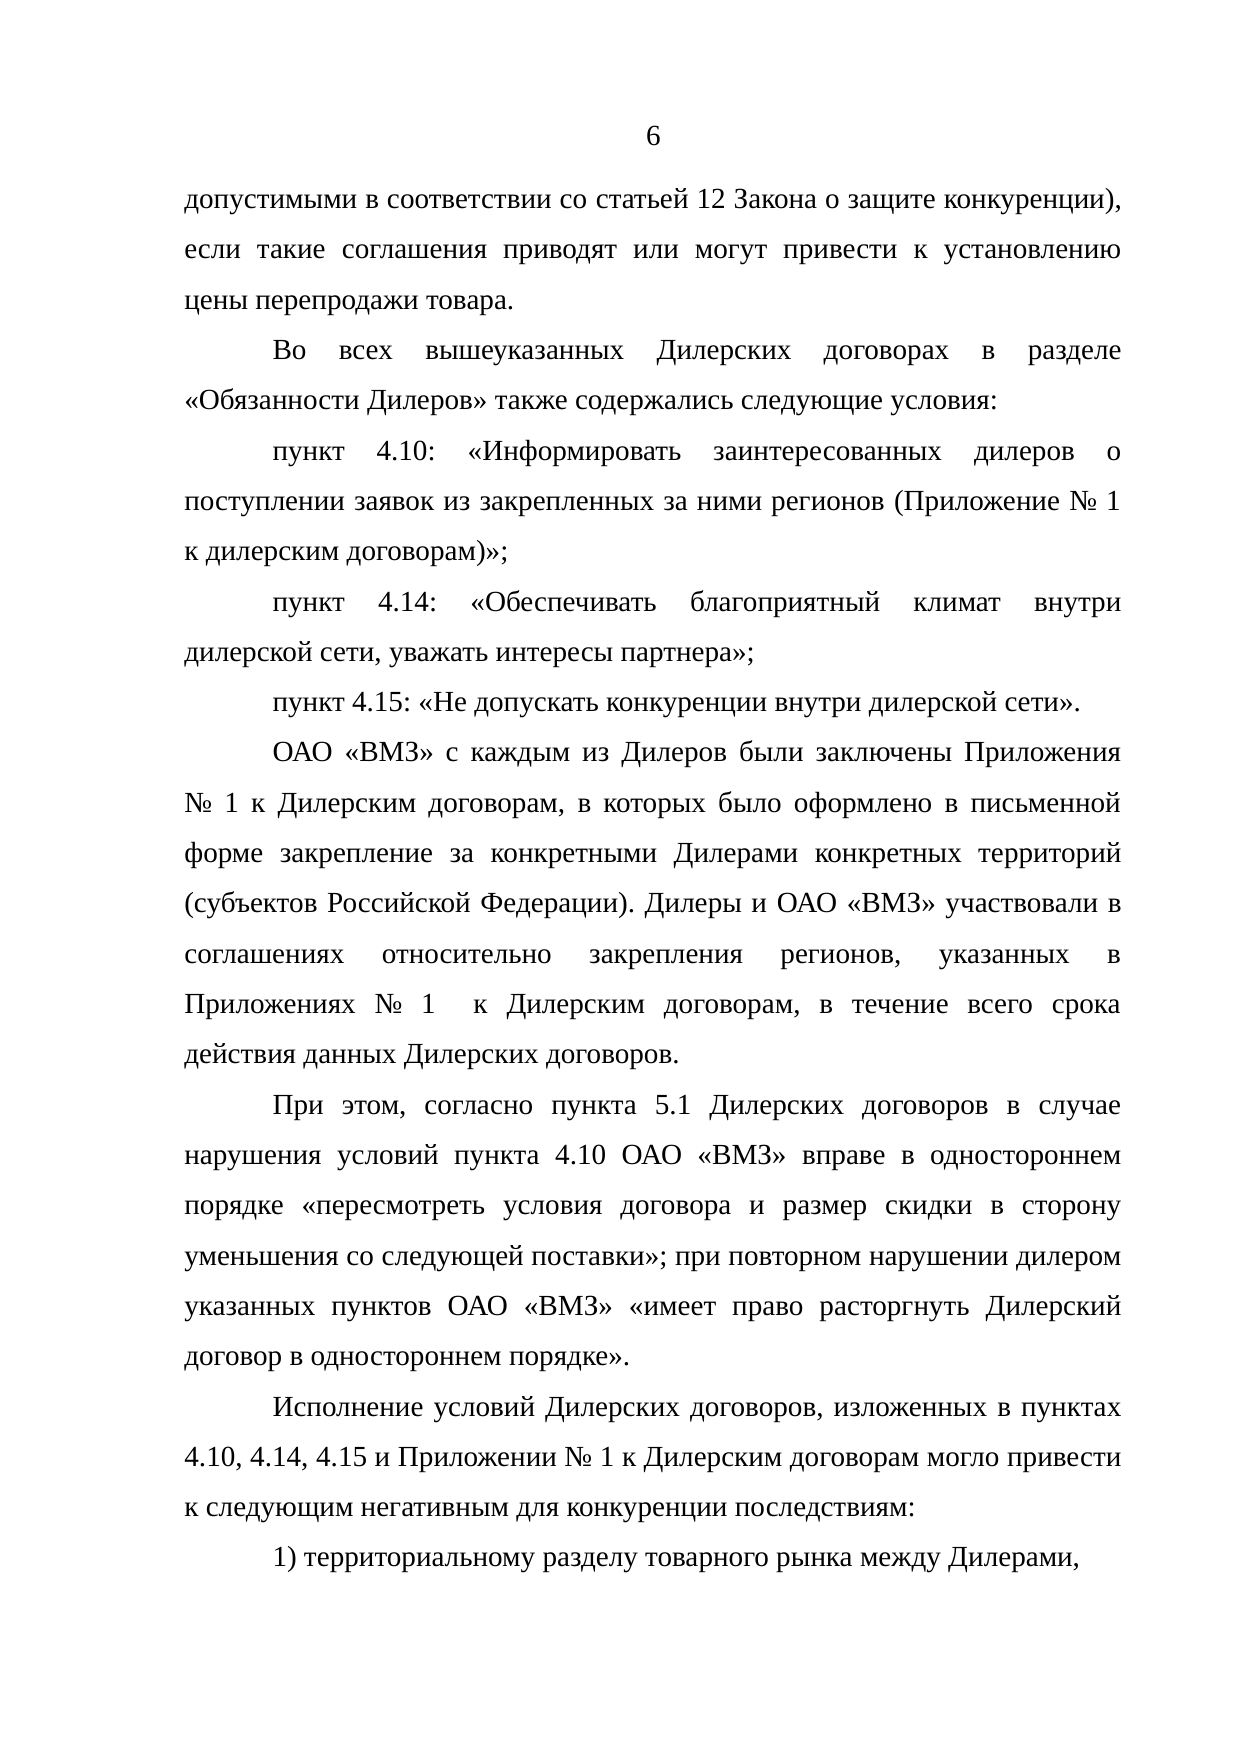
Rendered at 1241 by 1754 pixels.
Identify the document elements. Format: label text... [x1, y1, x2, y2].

text допустимыми в соответствии со статьей 12 Закона о защите конкуренции), если такие соглашения приводят или могут привести к установлению цены перепродажи товара. [184, 181, 1122, 315]
text При этом, согласно пункта 5.1 Дилерских договоров в случае нарушения условий пункта 4.10 ОАО «ВМЗ» вправе в одностороннем порядке «пересмотреть условия договора и размер скидки в сторону уменьшения со следующей поставки»; при повторном нарушении дилером указанных пунктов ОАО «ВМЗ» «имеет право расторгнуть Дилерский договор в одностороннем порядке». [184, 1087, 1122, 1372]
text пункт 4.14: «Обеспечивать благоприятный климат внутри дилерской сети, уважать интересы партнера»; [184, 584, 1122, 667]
text пункт 4.10: «Информировать заинтересованных дилеров о поступлении заявок из закрепленных за ними регионов (Приложение № 1 к дилерским договорам)»; [184, 433, 1122, 567]
text ОАО «ВМЗ» с каждым из Дилеров были заключены Приложения № 1 к Дилерским договорам, в которых было оформлено в письменной форме закрепление за конкретными Дилерами конкретных территорий (субъектов Российской Федерации). Дилеры и ОАО «ВМЗ» участвовали в соглашениях относительно закрепления регионов, указанных в Приложениях № 1 к Дилерским договорам, в течение всего срока действия данных Дилерских договоров. [184, 734, 1122, 1070]
text Во всех вышеуказанных Дилерских договорах в разделе «Обязанности Дилеров» также содержались следующие условия: [184, 332, 1122, 416]
text пункт 4.15: «Не допускать конкуренции внутри дилерской сети». [184, 684, 1122, 718]
text Исполнение условий Дилерских договоров, изложенных в пунктах 4.10, 4.14, 4.15 и Приложении № 1 к Дилерским договорам могло привести к следующим негативным для конкуренции последствиям: [184, 1389, 1122, 1523]
text 1) территориальному разделу товарного рынка между Дилерами, [184, 1539, 1122, 1573]
